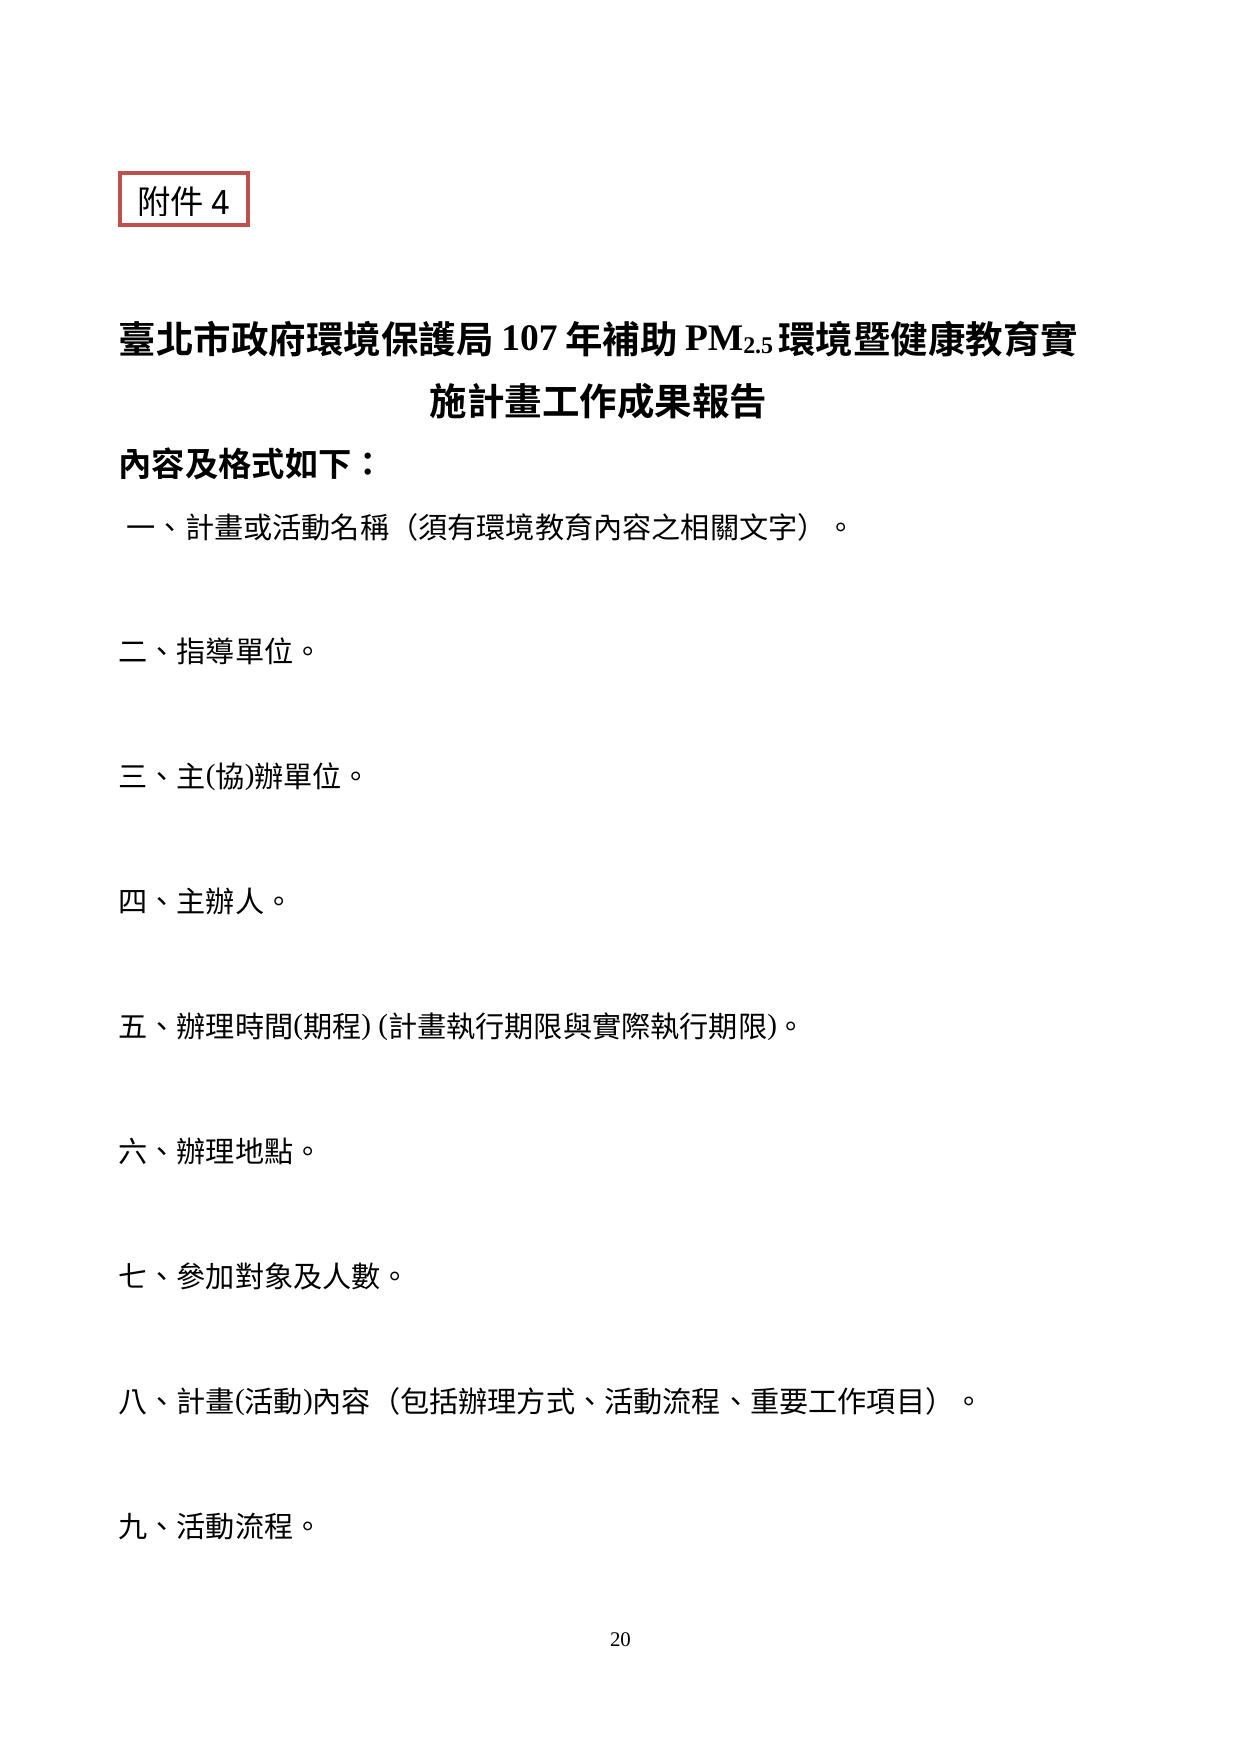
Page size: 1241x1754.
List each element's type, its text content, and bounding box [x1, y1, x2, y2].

text 九、活動流程。 [118, 1483, 1122, 1545]
text 八、計畫(活動)內容（包括辦理方式、活動流程、重要工作項目）。 [118, 1358, 1122, 1420]
text 七、參加對象及人數。 [118, 1233, 1122, 1295]
text 一、計畫或活動名稱（須有環境教育內容之相關文字）。 [118, 501, 1122, 547]
text 四、主辦人。 [118, 858, 1122, 920]
text 六、辦理地點。 [118, 1108, 1122, 1170]
text 五、辦理時間(期程) (計畫執行期限與實際執行期限)。 [118, 983, 1122, 1045]
text 二、指導單位。 [118, 608, 1122, 670]
text 內容及格式如下： [118, 420, 1122, 483]
text 三、主(協)辦單位。 [118, 733, 1122, 795]
text 臺北市政府環境保護局107年補助PM2.5環境暨健康教育實施計畫工作成果報告 [118, 295, 1078, 420]
text 附件4 [137, 182, 231, 215]
